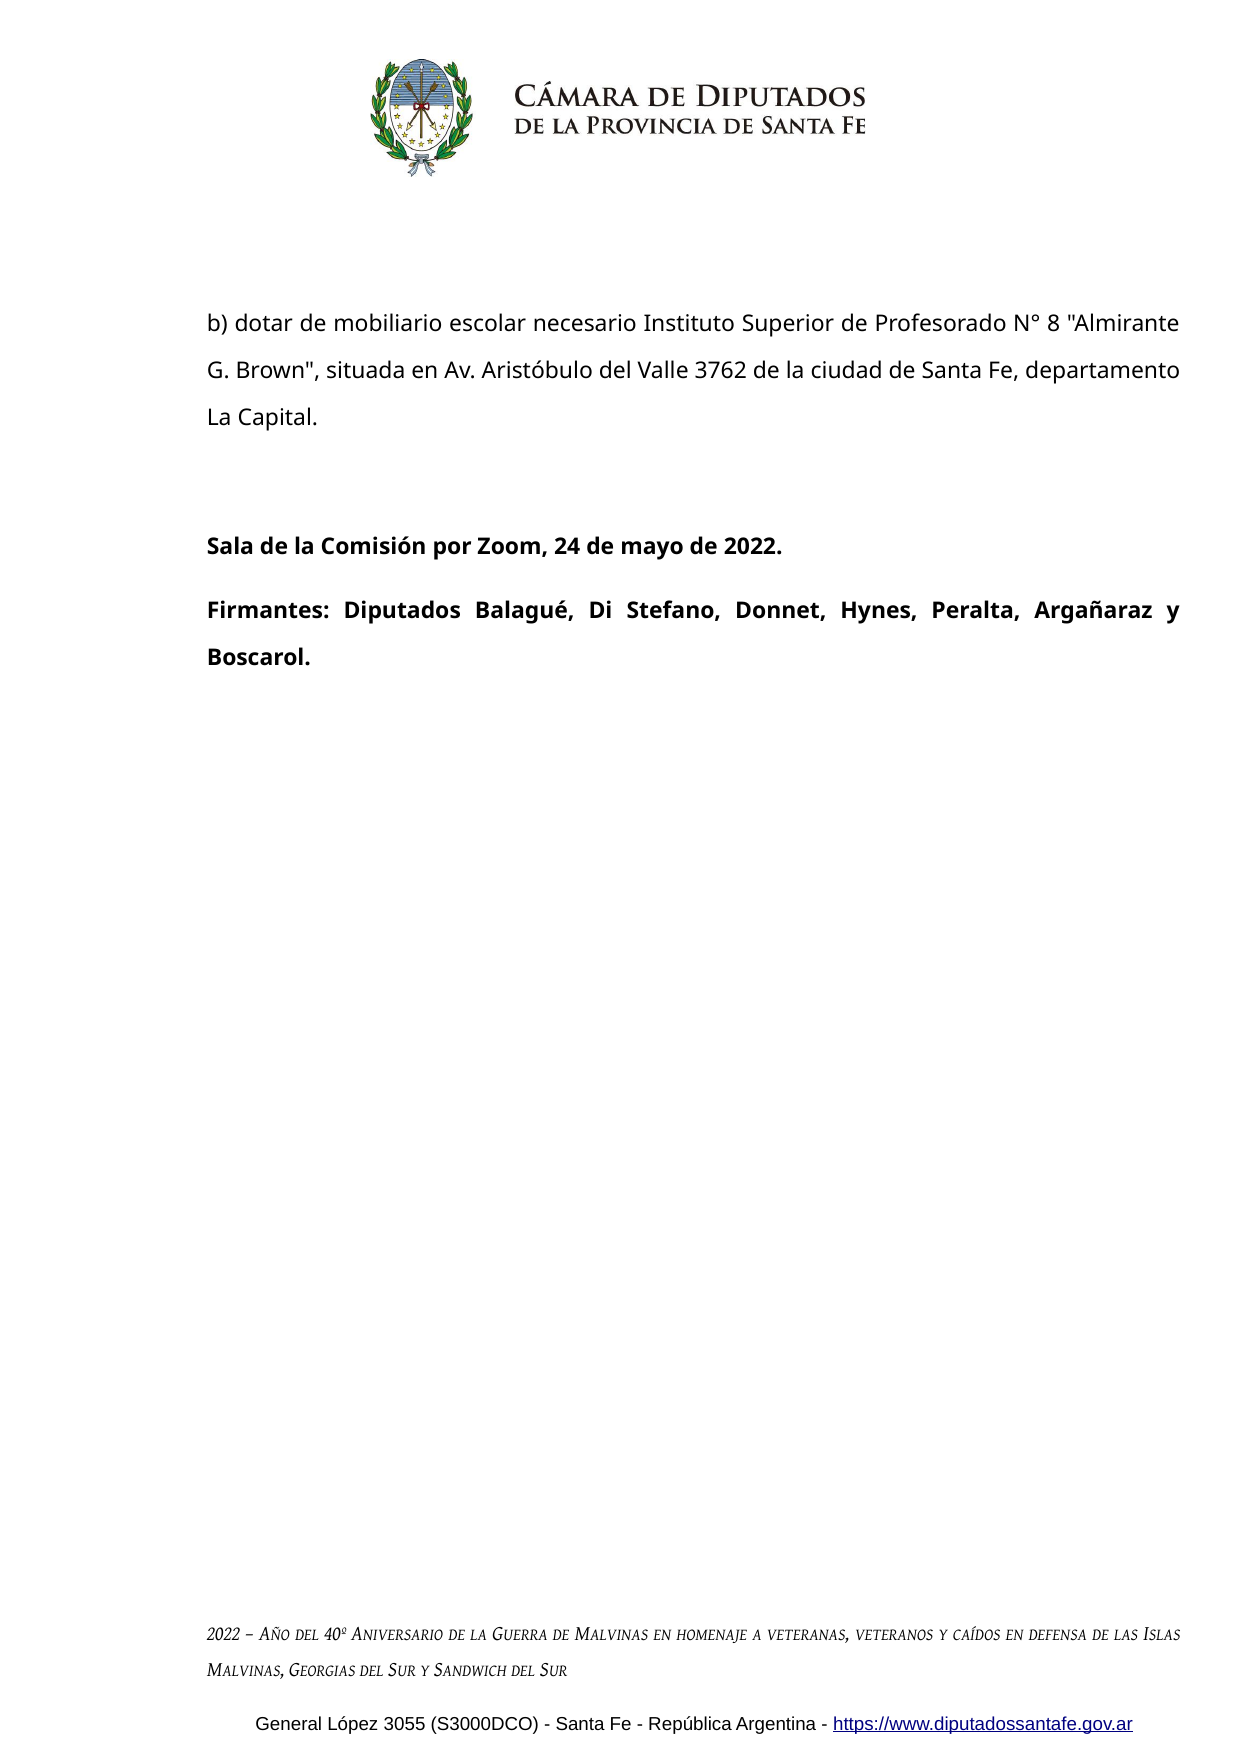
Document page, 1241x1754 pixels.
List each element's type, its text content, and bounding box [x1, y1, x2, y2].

text Firmantes: Diputados Balagué, Di Stefano, Donnet, Hynes, Peralta, Argañaraz y Boscarol. [207, 594, 1181, 672]
picture [370, 59, 866, 181]
text Sala de la Comisión por Zoom, 24 de mayo de 2022. [207, 530, 1181, 561]
text b) dotar de mobiliario escolar necesario Instituto Superior de Profesorado N° 8 "Almirante G. Brown", situada en Av. Aristóbulo del Valle 3762 de la ciudad de Santa Fe, departamento La Capital. [207, 307, 1181, 432]
